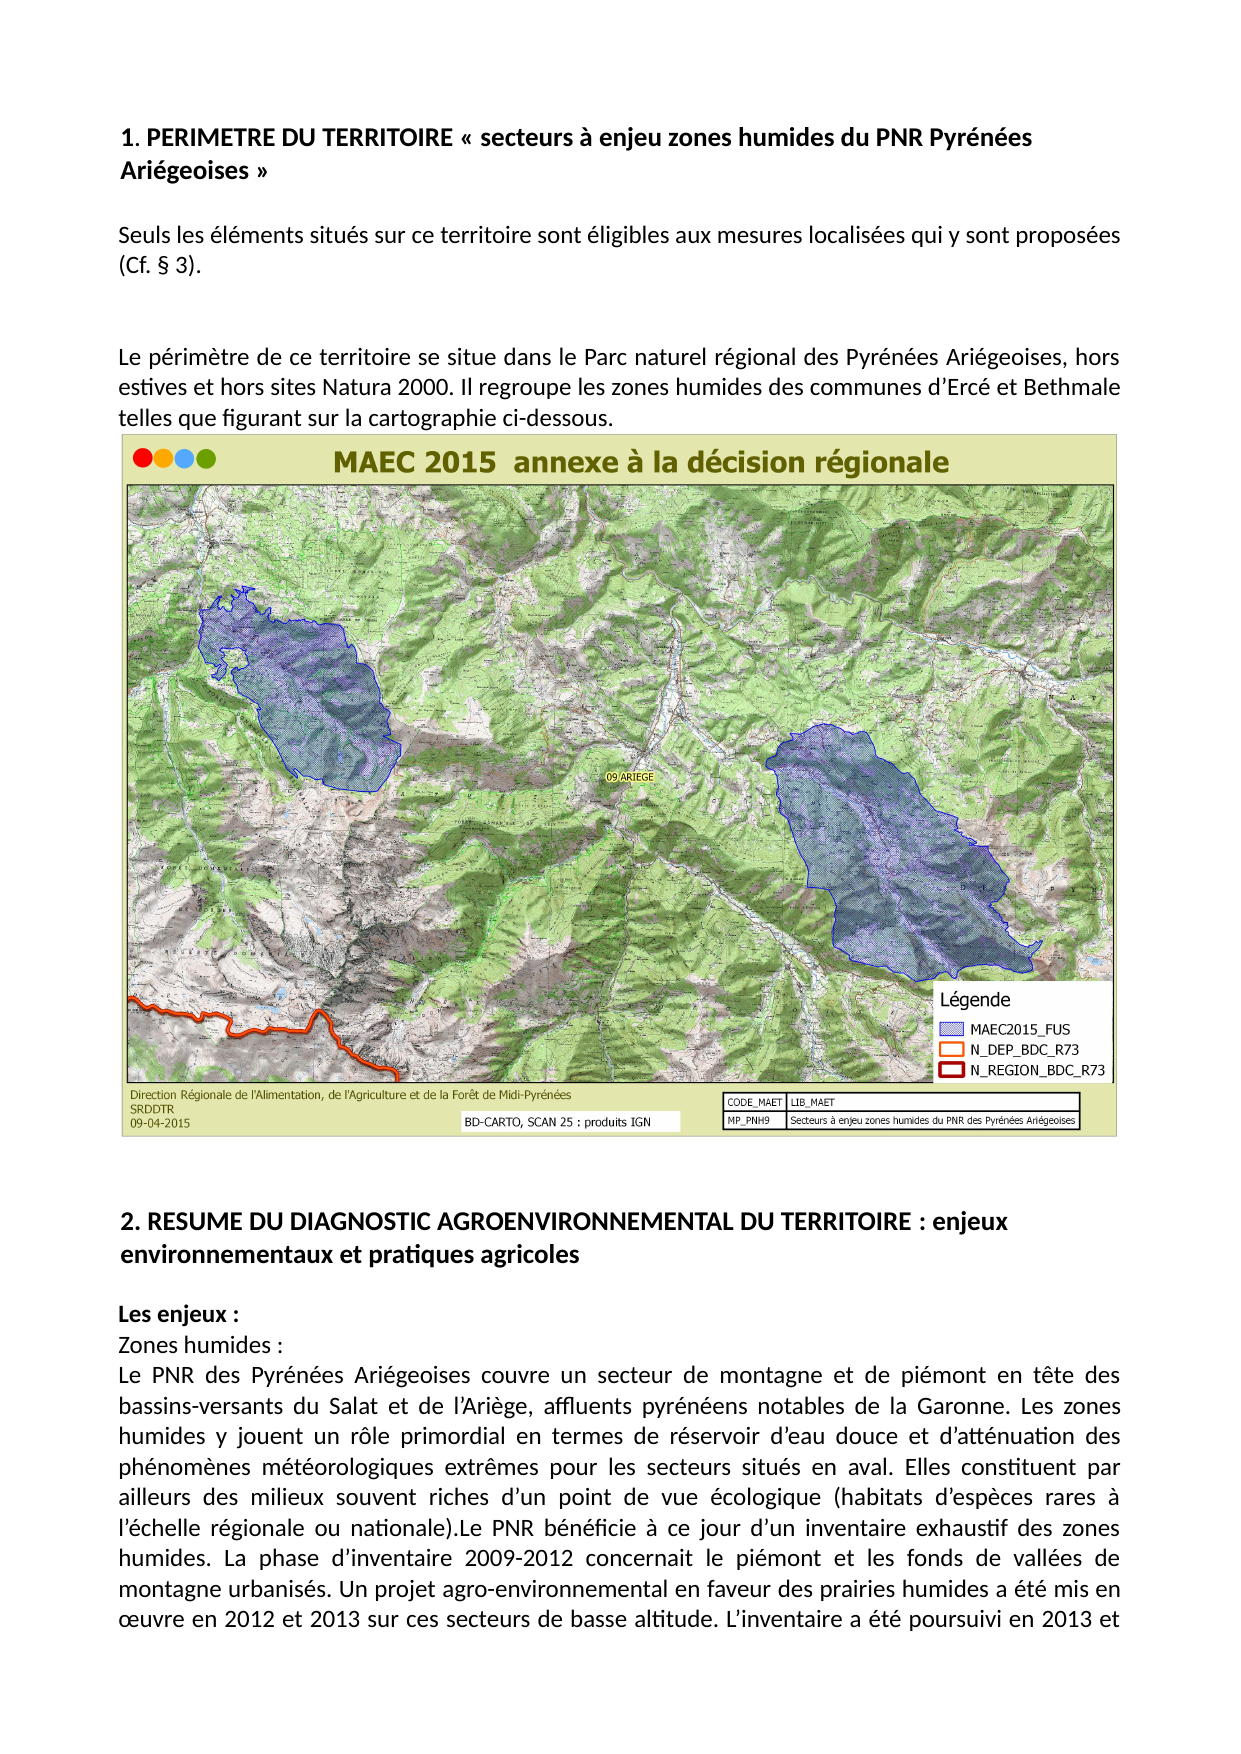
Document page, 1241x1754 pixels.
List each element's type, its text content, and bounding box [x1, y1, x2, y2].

text Zones humides : [118, 1329, 1122, 1359]
text Le périmètre de ce territoire se situe dans le Parc naturel régional des Pyrénées Ariégeoises, hors estives et hors sites Natura 2000. Il regroupe les zones humides des communes d’Ercé et Bethmale telles que figurant sur la cartographie ci-dessous. [118, 341, 1122, 432]
text Les enjeux : [118, 1298, 1122, 1329]
text 2. RESUME DU DIAGNOSTIC AGROENVIRONNEMENTAL DU TERRITOIRE : enjeux environnementaux et pratiques agricoles [118, 1202, 1122, 1272]
text 1. PERIMETRE DU TERRITOIRE « secteurs à enjeu zones humides du PNR Pyrénées Ariégeoises » [118, 118, 1122, 188]
text Le PNR des Pyrénées Ariégeoises couvre un secteur de montagne et de piémont en tête des bassins-versants du Salat et de l’Ariège, affluents pyrénéens notables de la Garonne. Les zones humides y jouent un rôle primordial en termes de réservoir d’eau douce et d’atténuation des phénomènes météorologiques extrêmes pour les secteurs situés en aval. Elles constituent par ailleurs des milieux souvent riches d’un point de vue écologique (habitats d’espèces rares à l’échelle régionale ou nationale).Le PNR bénéficie à ce jour d’un inventaire exhaustif des zones humides. La phase d’inventaire 2009-2012 concernait le piémont et les fonds de vallées de montagne urbanisés. Un projet agro-environnemental en faveur des prairies humides a été mis en œuvre en 2012 et 2013 sur ces secteurs de basse altitude. L’inventaire a été poursuivi en 2013 et [118, 1359, 1122, 1634]
text Seuls les éléments situés sur ce territoire sont éligibles aux mesures localisées qui y sont proposées (Cf. § 3). [118, 219, 1122, 280]
picture [118, 432, 1123, 1143]
